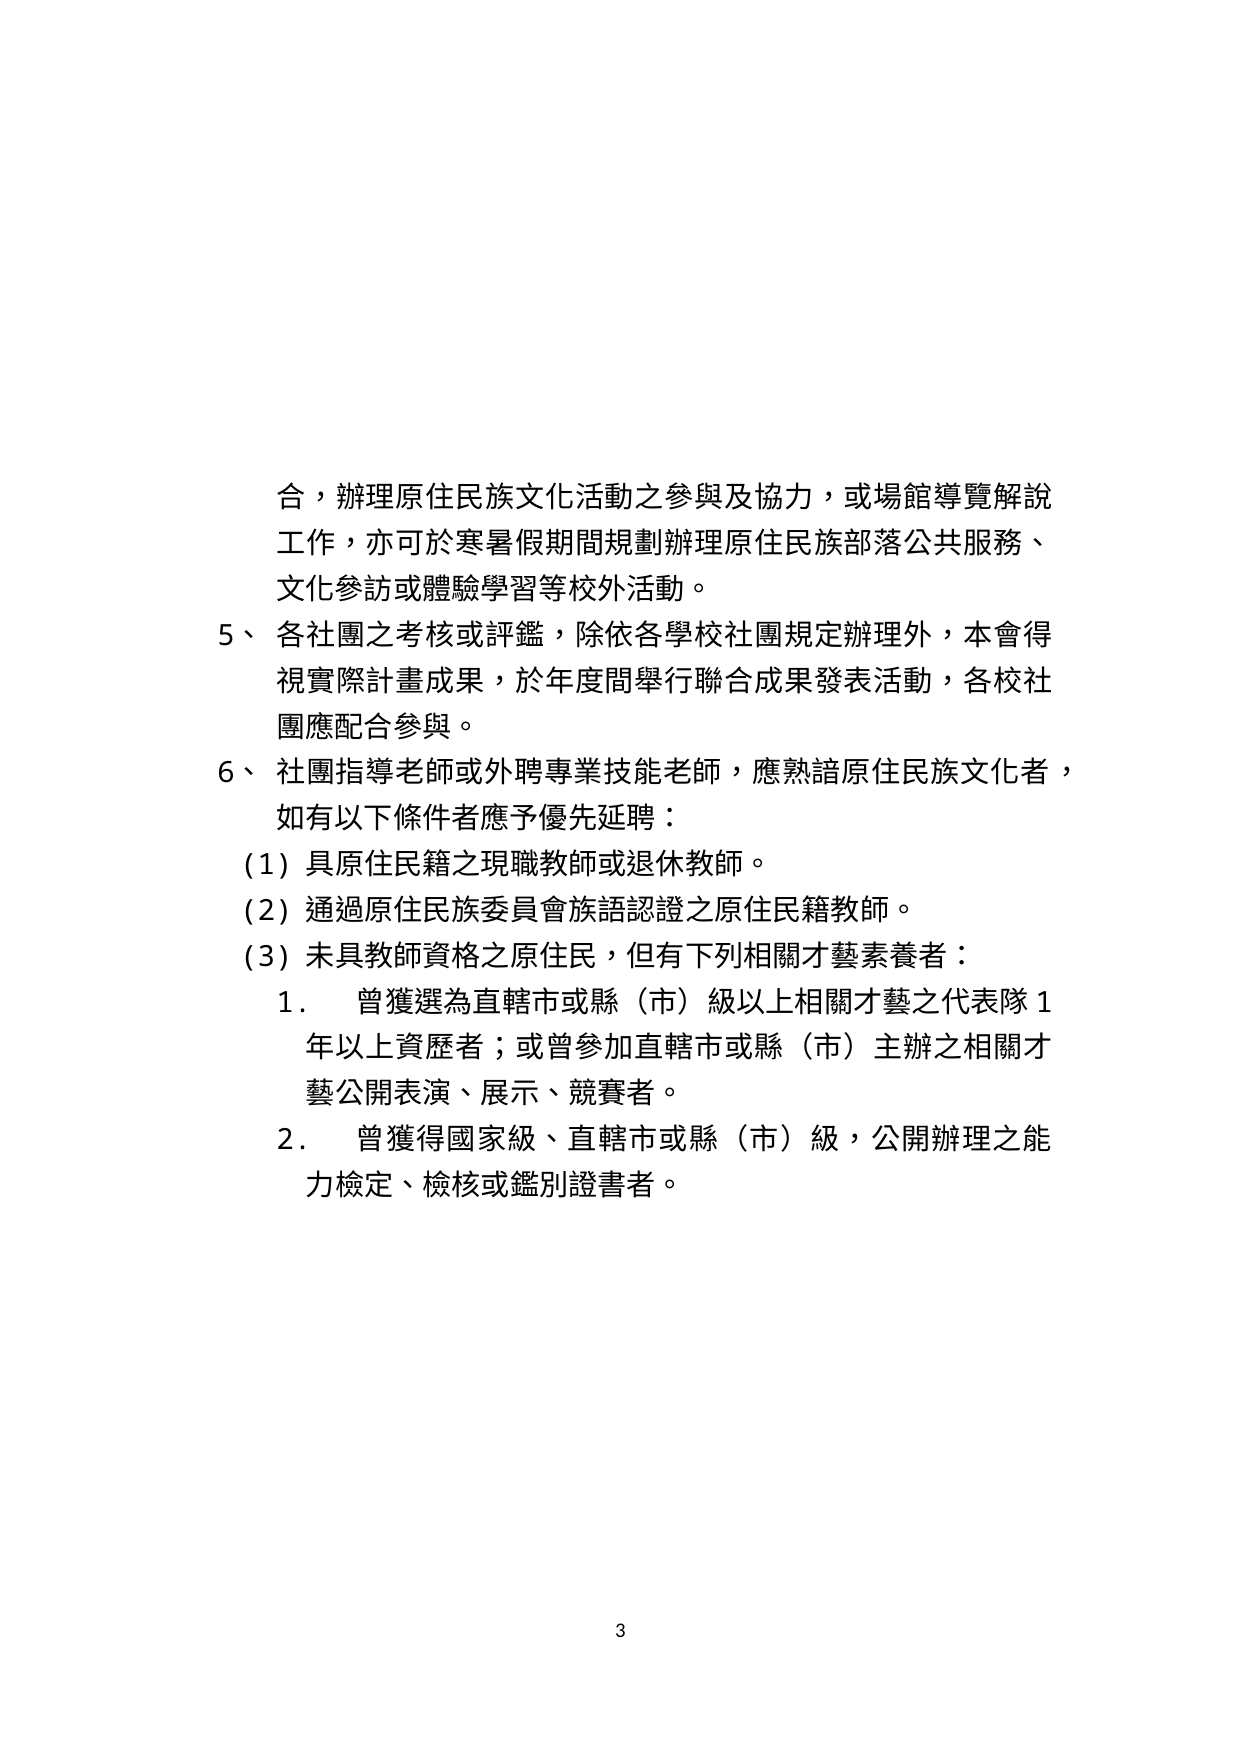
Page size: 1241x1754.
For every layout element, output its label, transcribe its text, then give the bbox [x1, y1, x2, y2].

list 各社團之考核或評鑑，除依各學校社團規定辦理外，本會得視實際計畫成果，於年度間舉行聯合成果發表活動，各校社團應配合參與。 [217, 609, 1053, 746]
list 具原住民籍之現職教師或退休教師。 [240, 838, 1053, 884]
list 曾獲選為直轄市或縣（市）級以上相關才藝之代表隊1年以上資歷者；或曾參加直轄市或縣（市）主辦之相關才藝公開表演、展示、競賽者。 [276, 975, 1053, 1113]
list 社團指導老師或外聘專業技能老師，應熟諳原住民族文化者，如有以下條件者應予優先延聘： [217, 746, 1053, 838]
list 曾獲得國家級、直轄市或縣（市）級，公開辦理之能力檢定、檢核或鑑別證書者。 [276, 1113, 1053, 1204]
list 未具教師資格之原住民，但有下列相關才藝素養者： [240, 929, 1053, 975]
list 合，辦理原住民族文化活動之參與及協力，或場館導覽解說工作，亦可於寒暑假期間規劃辦理原住民族部落公共服務、文化參訪或體驗學習等校外活動。 [217, 471, 1053, 609]
list 通過原住民族委員會族語認證之原住民籍教師。 [240, 884, 1053, 929]
